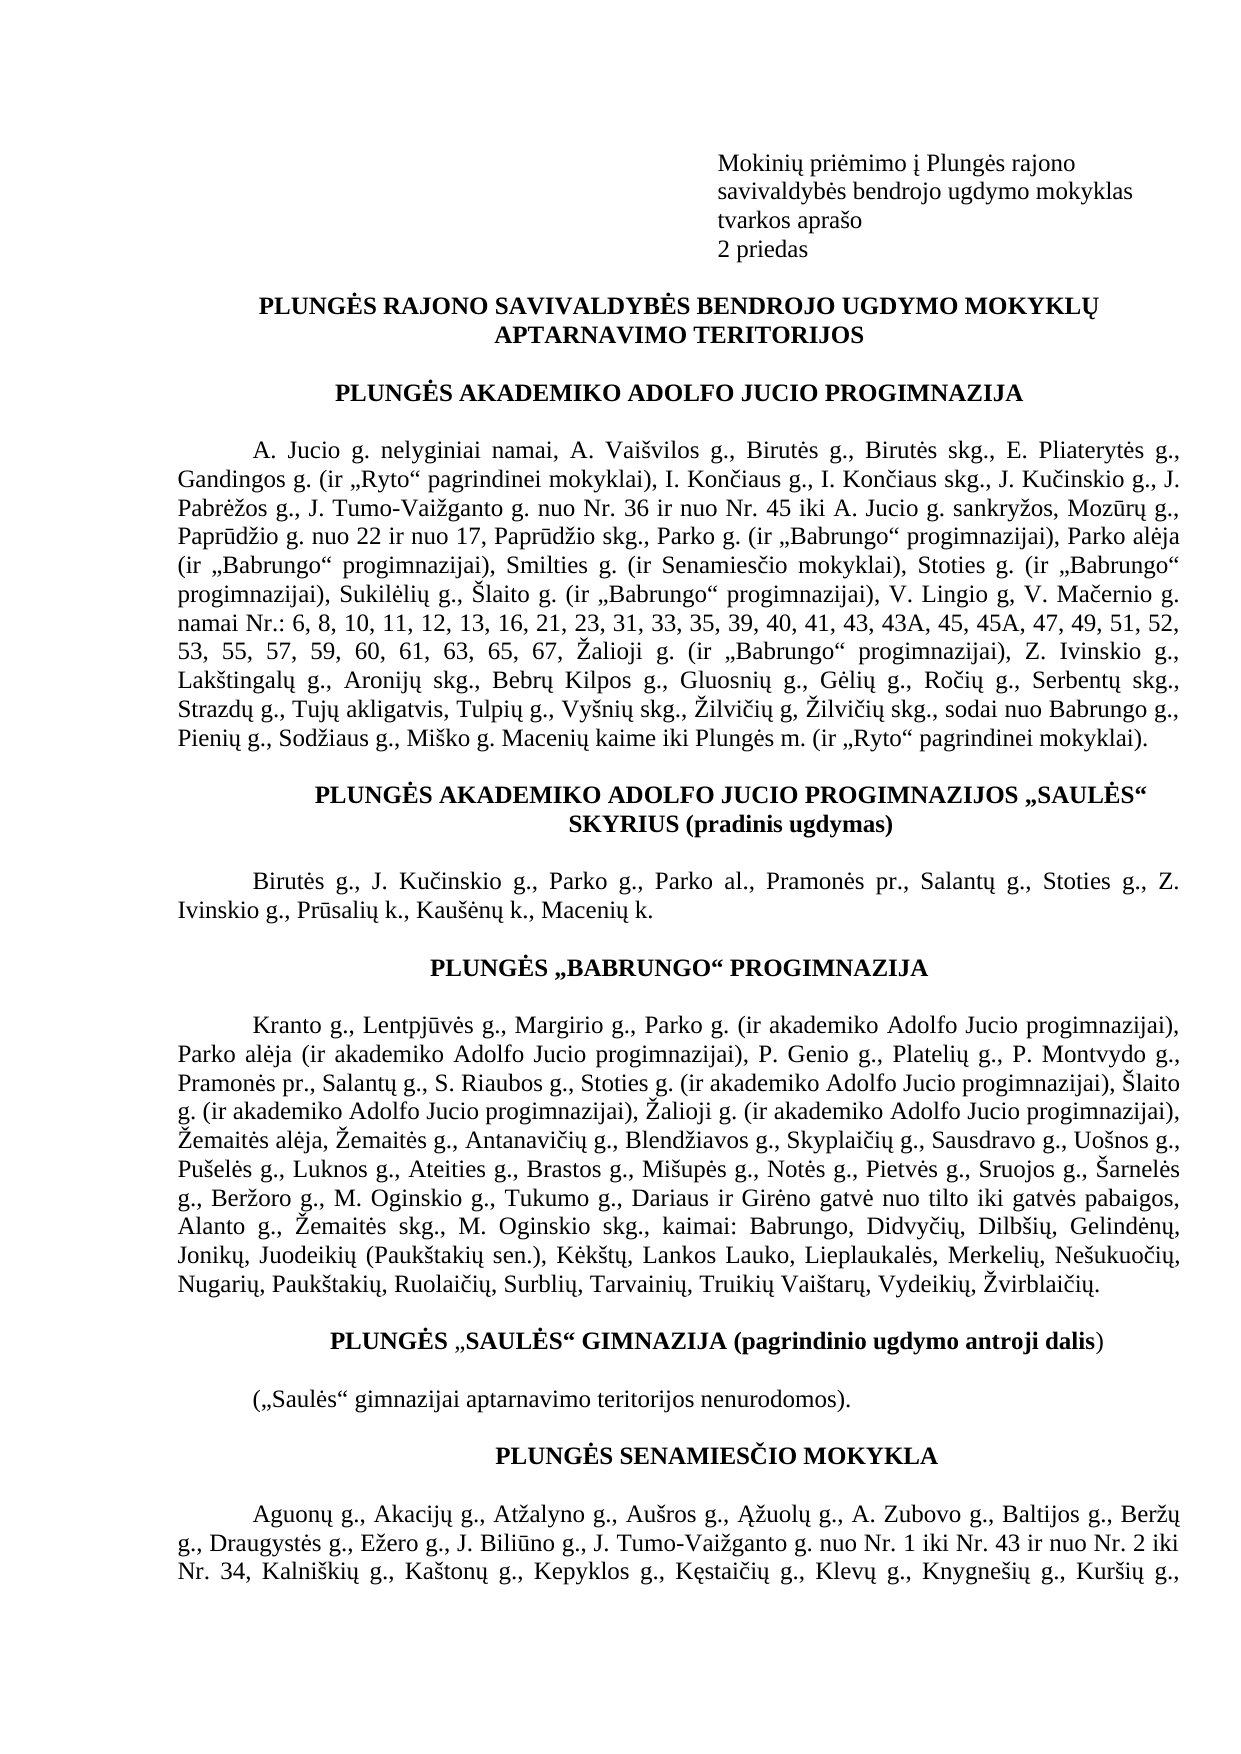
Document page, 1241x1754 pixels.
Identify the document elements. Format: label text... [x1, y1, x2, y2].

text Birutės g., J. Kučinskio g., Parko g., Parko al., Pramonės pr., Salantų g., Stoties g., Z. Ivinskio g., Prūsalių k., Kaušėnų k., Macenių k. [177, 866, 1181, 924]
text („Saulės“ gimnazijai aptarnavimo teritorijos nenurodomos). [177, 1384, 1181, 1413]
text Aguonų g., Akacijų g., Atžalyno g., Aušros g., Ąžuolų g., A. Zubovo g., Baltijos g., Beržų g., Draugystės g., Ežero g., J. Biliūno g., J. Tumo-Vaižganto g. nuo Nr. 1 iki Nr. 43 ir nuo Nr. 2 iki Nr. 34, Kalniškių g., Kaštonų g., Kepyklos g., Kęstaičių g., Klevų g., Knygnešių g., Kuršių g., [177, 1499, 1181, 1585]
text PLUNGĖS „SAULĖS“ GIMNAZIJA (pagrindinio ugdymo antroji dalis) [177, 1326, 1181, 1355]
text tvarkos aprašo [582, 205, 1181, 234]
text PLUNGĖS AKADEMIKO ADOLFO JUCIO PROGIMNAZIJA [177, 378, 1181, 406]
text PLUNGĖS SENAMIESČIO MOKYKLA [177, 1441, 1181, 1470]
text Kranto g., Lentpjūvės g., Margirio g., Parko g. (ir akademiko Adolfo Jucio progimnazijai), Parko alėja (ir akademiko Adolfo Jucio progimnazijai), P. Genio g., Platelių g., P. Montvydo g., Pramonės pr., Salantų g., S. Riaubos g., Stoties g. (ir akademiko Adolfo Jucio progimnazijai), Šlaito g. (ir akademiko Adolfo Jucio progimnazijai), Žalioji g. (ir akademiko Adolfo Jucio progimnazijai), Žemaitės alėja, Žemaitės g., Antanavičių g., Blendžiavos g., Skyplaičių g., Sausdravo g., Uošnos g., Pušelės g., Luknos g., Ateities g., Brastos g., Mišupės g., Notės g., Pietvės g., Sruojos g., Šarnelės g., Beržoro g., M. Oginskio g., Tukumo g., Dariaus ir Girėno gatvė nuo tilto iki gatvės pabaigos, Alanto g., Žemaitės skg., M. Oginskio skg., kaimai: Babrungo, Didvyčių, Dilbšių, Gelindėnų, Jonikų, Juodeikių (Paukštakių sen.), Kėkštų, Lankos Lauko, Lieplaukalės, Merkelių, Nešukuočių, Nugarių, Paukštakių, Ruolaičių, Surblių, Tarvainių, Truikių Vaištarų, Vydeikių, Žvirblaičių. [177, 1010, 1181, 1298]
text savivaldybės bendrojo ugdymo mokyklas [582, 176, 1181, 205]
text 2 priedas [702, 234, 1181, 263]
text Mokinių priėmimo į Plungės rajono [717, 148, 1181, 176]
text PLUNGĖS „BABRUNGO“ PROGIMNAZIJA [177, 953, 1181, 981]
text A. Jucio g. nelyginiai namai, A. Vaišvilos g., Birutės g., Birutės skg., E. Pliaterytės g., Gandingos g. (ir „Ryto“ pagrindinei mokyklai), I. Končiaus g., I. Končiaus skg., J. Kučinskio g., J. Pabrėžos g., J. Tumo-Vaižganto g. nuo Nr. 36 ir nuo Nr. 45 iki A. Jucio g. sankryžos, Mozūrų g., Paprūdžio g. nuo 22 ir nuo 17, Paprūdžio skg., Parko g. (ir „Babrungo“ progimnazijai), Parko alėja (ir „Babrungo“ progimnazijai), Smilties g. (ir Senamiesčio mokyklai), Stoties g. (ir „Babrungo“ progimnazijai), Sukilėlių g., Šlaito g. (ir „Babrungo“ progimnazijai), V. Lingio g, V. Mačernio g. namai Nr.: 6, 8, 10, 11, 12, 13, 16, 21, 23, 31, 33, 35, 39, 40, 41, 43, 43A, 45, 45A, 47, 49, 51, 52, 53, 55, 57, 59, 60, 61, 63, 65, 67, Žalioji g. (ir „Babrungo“ progimnazijai), Z. Ivinskio g., Lakštingalų g., Aronijų skg., Bebrų Kilpos g., Gluosnių g., Gėlių g., Ročių g., Serbentų skg., Strazdų g., Tujų akligatvis, Tulpių g., Vyšnių skg., Žilvičių g, Žilvičių skg., sodai nuo Babrungo g., Pienių g., Sodžiaus g., Miško g. Macenių kaime iki Plungės m. (ir „Ryto“ pagrindinei mokyklai). [177, 435, 1181, 751]
text PLUNGĖS AKADEMIKO ADOLFO JUCIO PROGIMNAZIJOS „SAULĖS“ SKYRIUS (pradinis ugdymas) [281, 780, 1181, 838]
text PLUNGĖS RAJONO SAVIVALDYBĖS BENDROJO UGDYMO MOKYKLŲ APTARNAVIMO TERITORIJOS [177, 291, 1181, 349]
